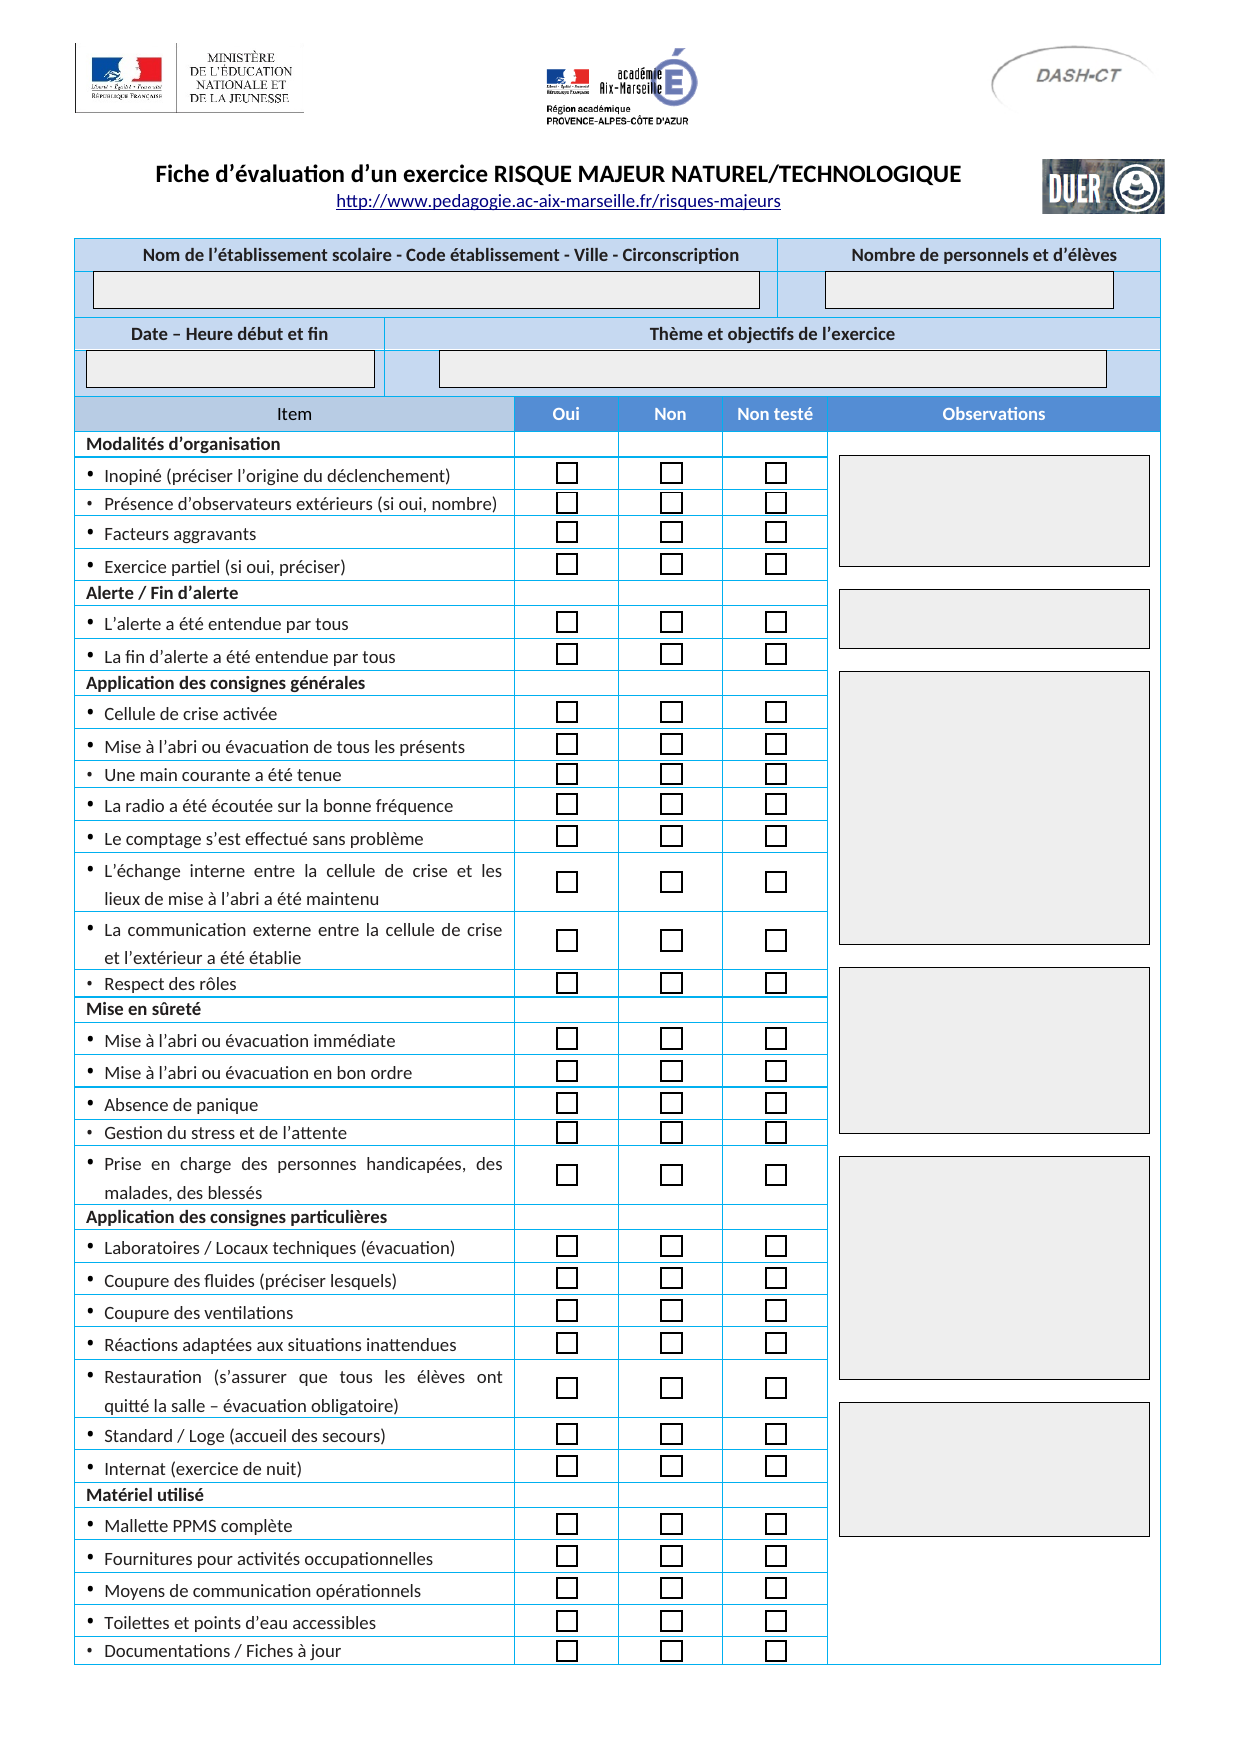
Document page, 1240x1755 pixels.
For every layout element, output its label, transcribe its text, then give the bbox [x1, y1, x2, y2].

table_cell Alerte / Fin d’alerte [75, 581, 514, 605]
table_cell [619, 1605, 722, 1636]
table_cell La radio a été écoutée sur la bonne fréquence [75, 788, 514, 819]
table_cell [515, 1418, 618, 1449]
table_cell [515, 1205, 618, 1229]
table_cell [75, 351, 384, 396]
table_cell La fin d’alerte a été entendue par tous [75, 639, 514, 670]
table_cell [723, 606, 827, 638]
table_cell Coupure des ventilations [75, 1295, 514, 1326]
table_cell [515, 581, 618, 605]
table_cell [619, 1146, 722, 1204]
table_cell [515, 549, 618, 580]
table_cell [723, 458, 827, 489]
table_cell [515, 912, 618, 969]
table_cell La communication externe entre la cellule de crise et l’extérieur a été établie [75, 912, 514, 969]
table_cell Prise en charge des personnes handicapées, des malades, des blessés [75, 1146, 514, 1204]
table_cell Le comptage s’est effectué sans problème [75, 821, 514, 852]
table_cell [619, 549, 722, 580]
table_cell [619, 639, 722, 670]
table_cell [723, 696, 827, 728]
table_cell [619, 1230, 722, 1262]
table_cell Mallette PPMS complète [75, 1508, 514, 1539]
table_cell [515, 821, 618, 852]
table_cell [723, 1205, 827, 1229]
table_cell Mise en sûreté [75, 998, 514, 1022]
text http://www.pedagogie.ac-aix-marseille.fr/risques-majeurs [75, 189, 1042, 212]
table_cell [515, 516, 618, 548]
table_header Nombre de personnels et d’élèves [778, 239, 1160, 271]
table_cell [723, 1605, 827, 1636]
table_cell [619, 912, 722, 969]
table_cell Application des consignes générales [75, 671, 514, 695]
table_cell [515, 1230, 618, 1262]
picture [537, 43, 703, 132]
table_cell [828, 432, 1160, 1664]
table_cell [515, 853, 618, 911]
table_cell Restauration (s’assurer que tous les élèves ont quitté la salle – évacuation obligatoire) [75, 1360, 514, 1417]
table_cell [619, 1360, 722, 1417]
table_cell [515, 696, 618, 728]
table_cell Cellule de crise activée [75, 696, 514, 728]
table_cell Item [75, 397, 514, 431]
table_cell [619, 1540, 722, 1572]
table_cell [619, 1418, 722, 1449]
table_cell [515, 1360, 618, 1417]
table_cell [723, 1450, 827, 1482]
table_cell [723, 1146, 827, 1204]
table_cell [619, 853, 722, 911]
table_cell [515, 671, 618, 695]
table_cell [723, 490, 827, 515]
table_cell [723, 1120, 827, 1145]
table_cell [619, 458, 722, 489]
table_cell [723, 1023, 827, 1054]
picture [1042, 159, 1165, 214]
table_cell [619, 729, 722, 760]
table_cell [723, 729, 827, 760]
table_cell Application des consignes particulières [75, 1205, 514, 1229]
table_cell Respect des rôles [75, 970, 514, 996]
table_cell [619, 761, 722, 787]
table_cell [723, 516, 827, 548]
table_cell [619, 606, 722, 638]
table_cell [619, 1637, 722, 1664]
table_cell [619, 1088, 722, 1119]
table_cell [723, 549, 827, 580]
table_cell [619, 1205, 722, 1229]
table_cell Observations [828, 397, 1160, 431]
table_cell [723, 1295, 827, 1326]
table_cell [723, 788, 827, 819]
table_cell [515, 1605, 618, 1636]
table_cell Thème et objectifs de l’exercice [385, 318, 1160, 349]
table_cell Standard / Loge (accueil des secours) [75, 1418, 514, 1449]
table_cell Fournitures pour activités occupationnelles [75, 1540, 514, 1572]
table_cell Internat (exercice de nuit) [75, 1450, 514, 1482]
table_cell [515, 1508, 618, 1539]
table_cell Mise à l’abri ou évacuation en bon ordre [75, 1055, 514, 1086]
table_cell [515, 1573, 618, 1604]
table_cell Mise à l’abri ou évacuation de tous les présents [75, 729, 514, 760]
table_cell [619, 490, 722, 515]
table_cell [723, 912, 827, 969]
table_cell [515, 1146, 618, 1204]
table_cell [515, 729, 618, 760]
table_cell [723, 1418, 827, 1449]
table_cell [515, 490, 618, 515]
table_cell [723, 1483, 827, 1507]
table_cell [515, 970, 618, 996]
table_cell [619, 1023, 722, 1054]
table_cell [515, 1295, 618, 1326]
table_cell L’alerte a été entendue par tous [75, 606, 514, 638]
table_cell [515, 432, 618, 456]
table_cell [723, 432, 827, 456]
table_cell [619, 1120, 722, 1145]
table_cell [385, 351, 1160, 396]
table_cell Coupure des fluides (préciser lesquels) [75, 1263, 514, 1294]
picture [980, 43, 1165, 117]
text Fiche d’évaluation d’un exercice RISQUE MAJEUR NATUREL/TECHNOLOGIQUE [75, 158, 1164, 189]
table_cell [515, 1120, 618, 1145]
table_cell [723, 853, 827, 911]
table_header Nom de l’établissement scolaire - Code établissement - Ville - Circonscription [75, 239, 777, 271]
table_cell [515, 458, 618, 489]
table_cell [619, 821, 722, 852]
table_cell [619, 432, 722, 456]
table_cell Moyens de communication opérationnels [75, 1573, 514, 1604]
table_cell [619, 1508, 722, 1539]
table_cell [515, 1088, 618, 1119]
table_cell Non [619, 397, 722, 431]
table_cell Une main courante a été tenue [75, 761, 514, 787]
table_cell [723, 1230, 827, 1262]
table_cell [723, 1055, 827, 1086]
table_cell [619, 1327, 722, 1358]
table_cell [619, 1450, 722, 1482]
table_cell [723, 581, 827, 605]
table_cell [723, 639, 827, 670]
table_cell [723, 1327, 827, 1358]
table_cell Toilettes et points d’eau accessibles [75, 1605, 514, 1636]
table_cell Mise à l’abri ou évacuation immédiate [75, 1023, 514, 1054]
table_cell Facteurs aggravants [75, 516, 514, 548]
table_cell [619, 1573, 722, 1604]
table_cell [515, 1450, 618, 1482]
table_cell [619, 970, 722, 996]
table_cell [723, 671, 827, 695]
table_cell [75, 272, 777, 317]
table_cell [619, 1295, 722, 1326]
table_cell [723, 1088, 827, 1119]
table_cell [619, 671, 722, 695]
table_cell Oui [515, 397, 618, 431]
table_cell [619, 1263, 722, 1294]
table_cell [723, 970, 827, 996]
table_cell Inopiné (préciser l’origine du déclenchement) [75, 458, 514, 489]
table_cell [619, 998, 722, 1022]
table_cell [515, 1055, 618, 1086]
table_cell [515, 1637, 618, 1664]
table_cell Documentations / Fiches à jour [75, 1637, 514, 1664]
table_cell [723, 1360, 827, 1417]
table_cell L’échange interne entre la cellule de crise et les lieux de mise à l’abri a été maintenu [75, 853, 514, 911]
table_cell [723, 1573, 827, 1604]
table_cell Non testé [723, 397, 827, 431]
table_cell [515, 606, 618, 638]
table_cell Gestion du stress et de l’attente [75, 1120, 514, 1145]
table_cell [515, 1263, 618, 1294]
table_cell [515, 761, 618, 787]
table_cell [515, 639, 618, 670]
table_cell Date – Heure début et fin [75, 318, 384, 349]
table_cell Matériel utilisé [75, 1483, 514, 1507]
table_cell [723, 1540, 827, 1572]
table_cell [619, 696, 722, 728]
table_cell [778, 272, 1160, 317]
table_cell Modalités d’organisation [75, 432, 514, 456]
table_cell Absence de panique [75, 1088, 514, 1119]
table_cell Présence d’observateurs extérieurs (si oui, nombre) [75, 490, 514, 515]
table_cell [515, 1483, 618, 1507]
table_cell [619, 1055, 722, 1086]
table_cell Laboratoires / Locaux techniques (évacuation) [75, 1230, 514, 1262]
table_cell Réactions adaptées aux situations inattendues [75, 1327, 514, 1358]
table_cell [723, 761, 827, 787]
table_cell [515, 1023, 618, 1054]
table_cell [515, 1327, 618, 1358]
table_cell [619, 1483, 722, 1507]
table_cell [723, 1637, 827, 1664]
table_cell [619, 788, 722, 819]
table_cell [723, 998, 827, 1022]
table_cell Exercice partiel (si oui, préciser) [75, 549, 514, 580]
table_cell [515, 788, 618, 819]
table_cell [515, 1540, 618, 1572]
table_cell [723, 1263, 827, 1294]
table_cell [619, 581, 722, 605]
table_cell [619, 516, 722, 548]
picture [75, 43, 304, 113]
table_cell [515, 998, 618, 1022]
table_cell [723, 821, 827, 852]
table_cell [723, 1508, 827, 1539]
